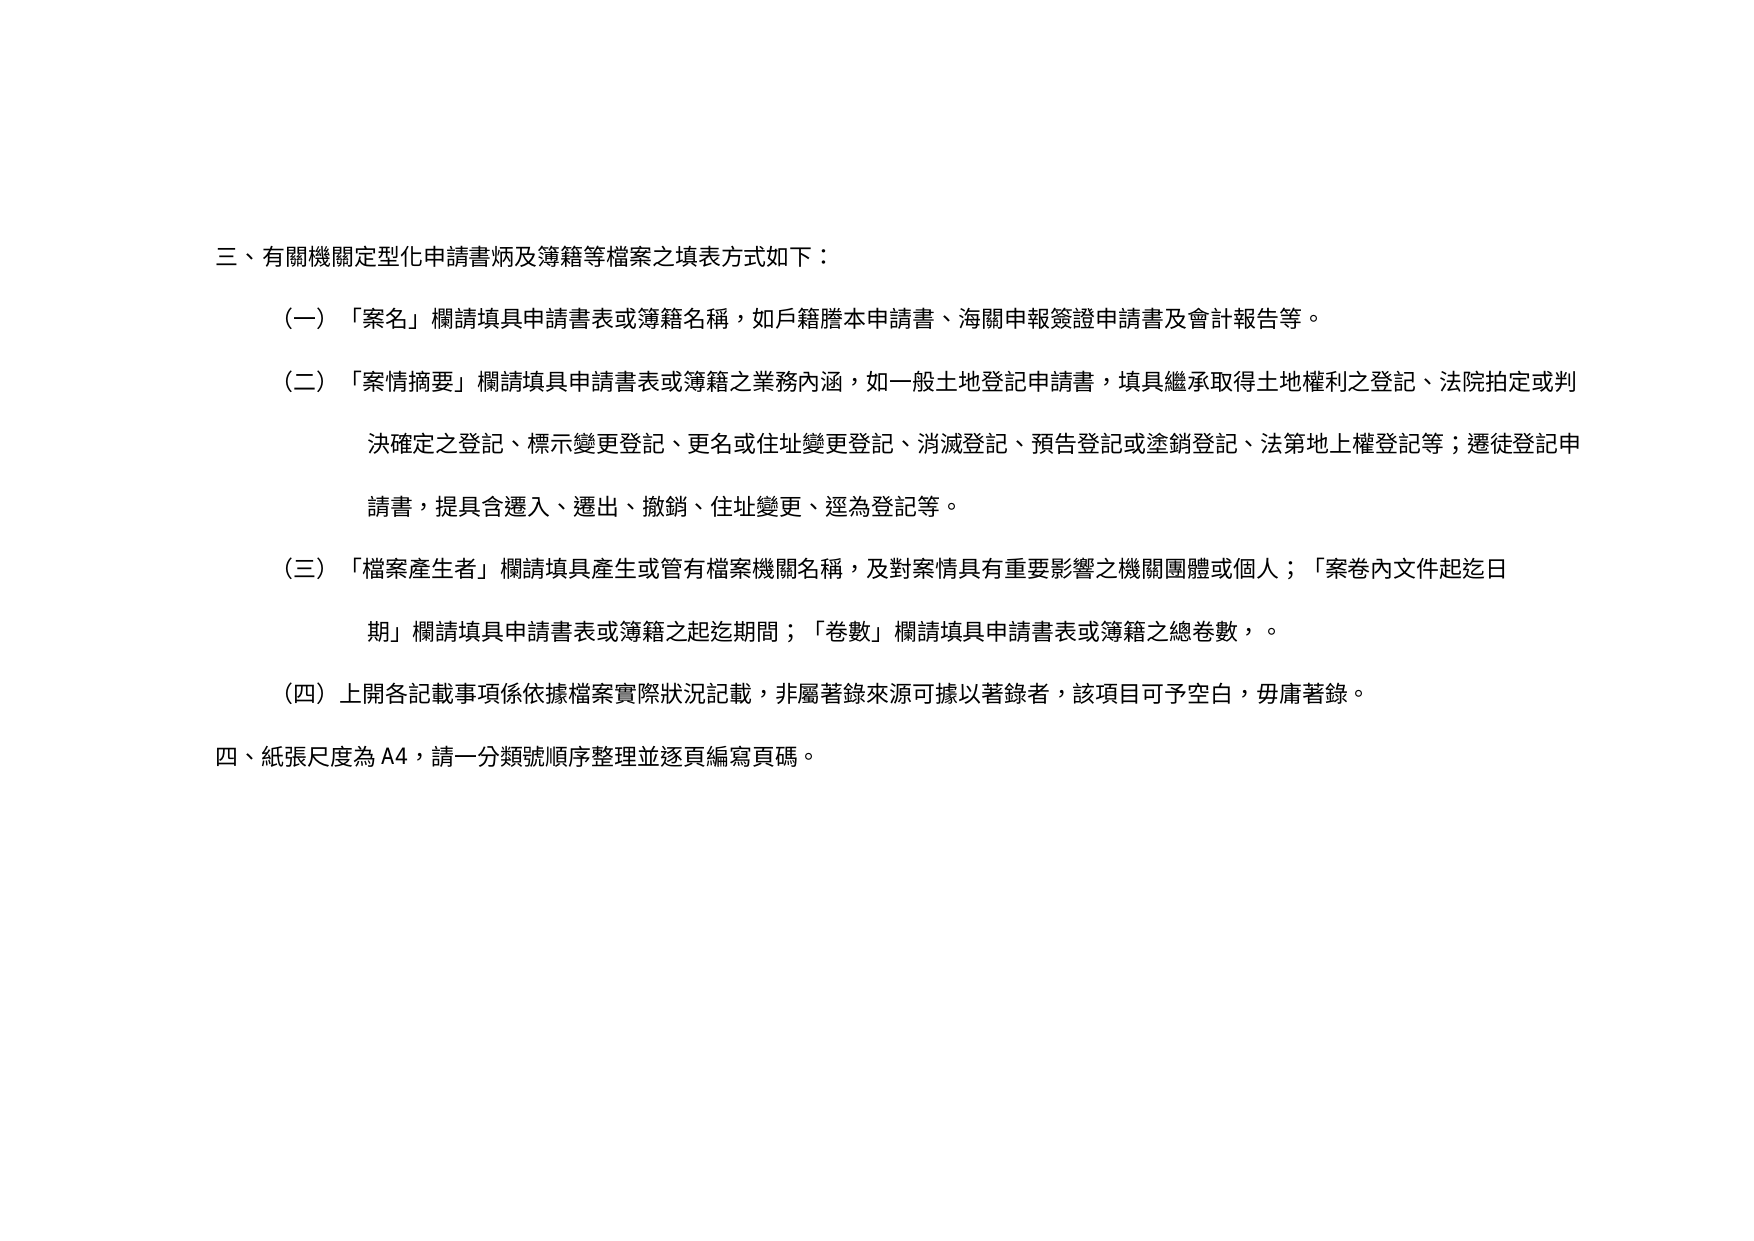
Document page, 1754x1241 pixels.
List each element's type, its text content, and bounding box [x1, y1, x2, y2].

text （三）「檔案產生者」欄請填具產生或管有檔案機關名稱，及對案情具有重要影響之機關團體或個人；「案卷內文件起迄日 [216, 526, 1604, 589]
text （二）「案情摘要」欄請填具申請書表或簿籍之業務內涵，如一般土地登記申請書，填具繼承取得土地權利之登記、法院拍定或判 [216, 339, 1604, 401]
text 期」欄請填具申請書表或簿籍之起迄期間；「卷數」欄請填具申請書表或簿籍之總卷數，。 [216, 589, 1604, 651]
text 四、紙張尺度為A4，請一分類號順序整理並逐頁編寫頁碼。 [216, 714, 1604, 776]
list 有關機關定型化申請書炳及簿籍等檔案之填表方式如下： [216, 214, 1604, 276]
text 決確定之登記、標示變更登記、更名或住址變更登記、消滅登記、預告登記或塗銷登記、法第地上權登記等；遷徒登記申 [216, 401, 1604, 464]
text 請書，提具含遷入、遷出、撤銷、住址變更、逕為登記等。 [216, 464, 1604, 526]
text （四）上開各記載事項係依據檔案實際狀況記載，非屬著錄來源可據以著錄者，該項目可予空白，毋庸著錄。 [216, 651, 1604, 714]
text （一）「案名」欄請填具申請書表或簿籍名稱，如戶籍謄本申請書、海關申報簽證申請書及會計報告等。 [216, 276, 1604, 339]
